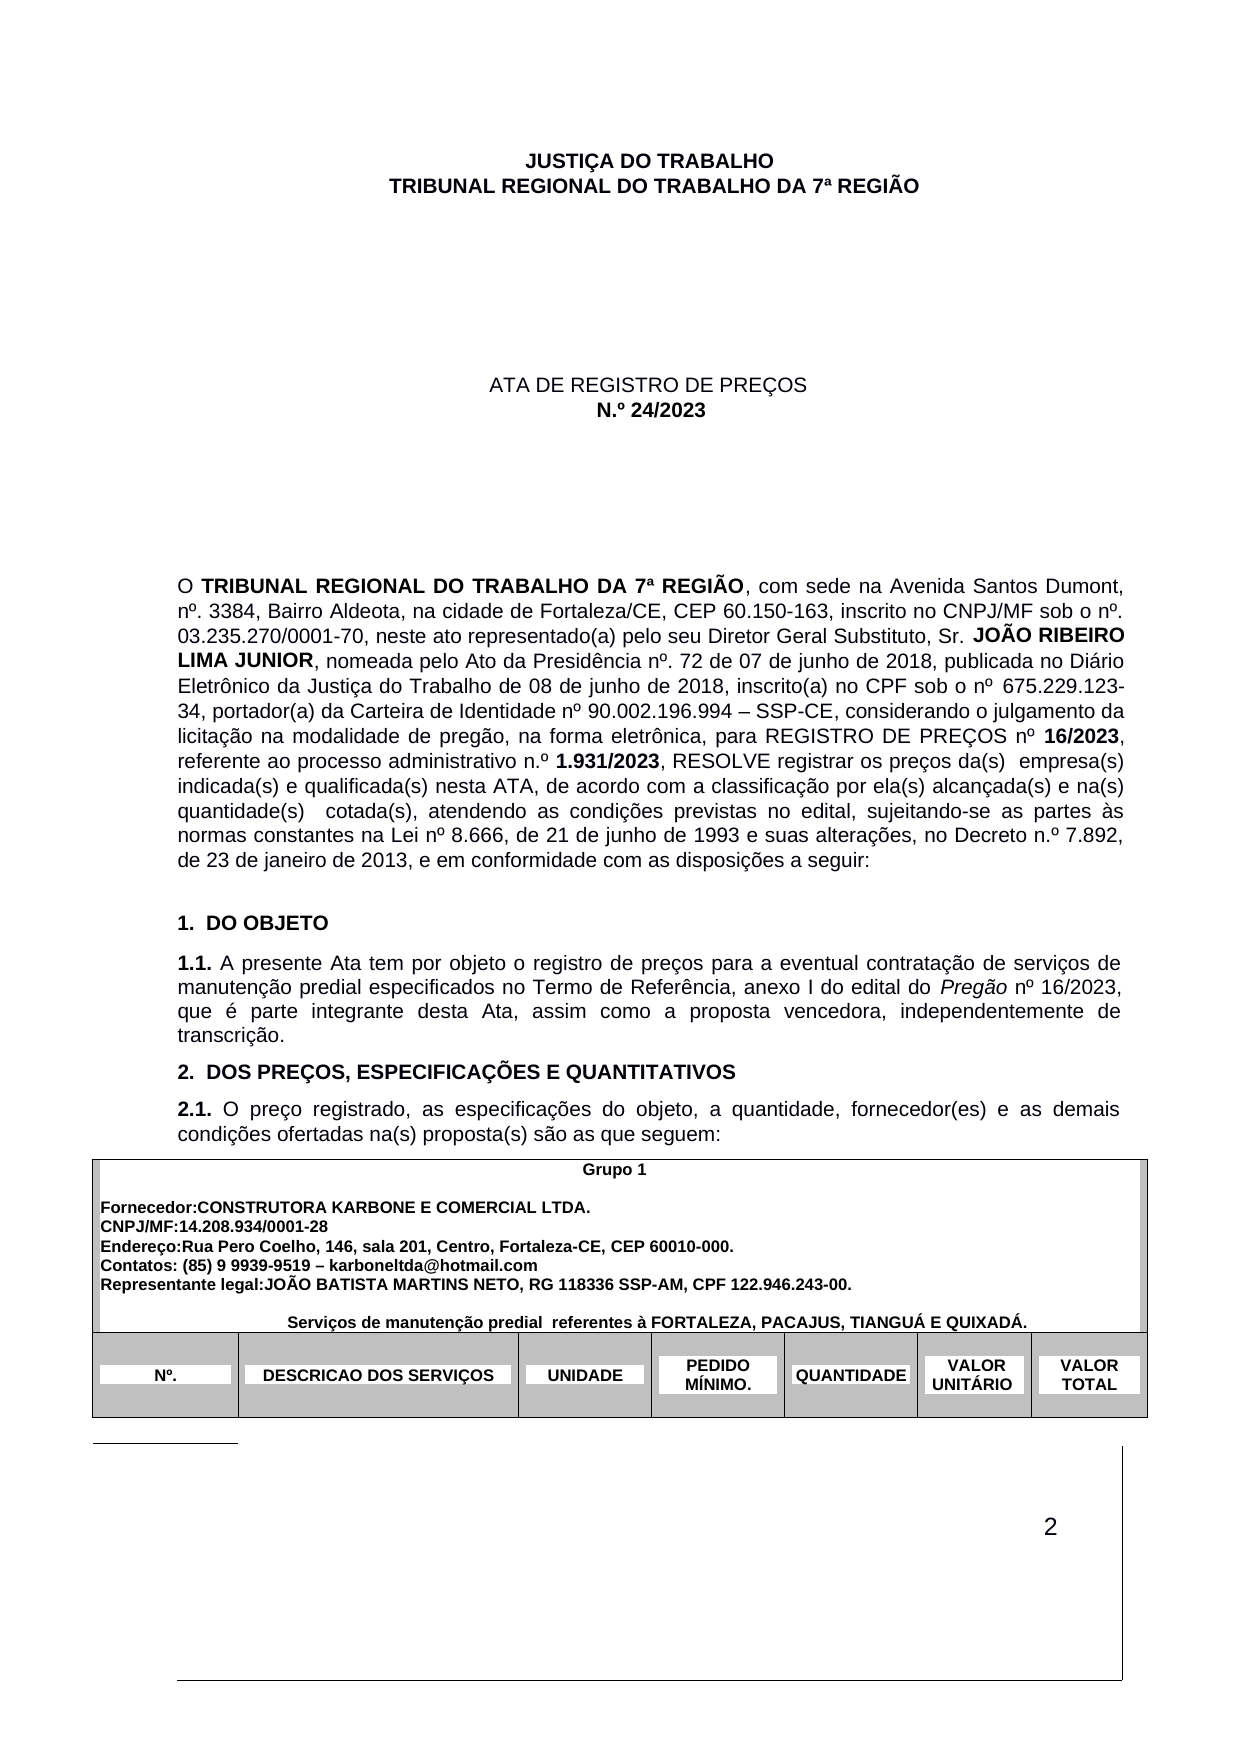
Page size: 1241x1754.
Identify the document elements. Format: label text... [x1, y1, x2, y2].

text 2. DOS PREÇOS, ESPECIFICAÇÕES E QUANTITATIVOS [177, 1059, 1122, 1084]
table_cell [93, 1418, 238, 1443]
subtitle JUSTIÇA DO TRABALHO [177, 148, 1122, 173]
table_cell QUANTIDADE [785, 1333, 917, 1417]
table_cell [238, 1418, 519, 1443]
subtitle O TRIBUNAL REGIONAL DO TRABALHO DA 7ª REGIÃO, com sede na Avenida Santos Dumont, nº. 3384, Bairro Aldeota, na cidade de Fortaleza/CE, CEP 60.150-163, inscrito no CNPJ/MF sob o nº. 03.235.270/0001-70, neste ato representado(a) pelo seu Diretor Geral Substituto, Sr. JOÃO RIBEIRO LIMA JUNIOR, nomeada pelo Ato da Presidência nº. 72 de 07 de junho de 2018, publicada no Diário Eletrônico da Justiça do Trabalho de 08 de junho de 2018, inscrito(a) no CPF sob o nº 675.229.123-34, portador(a) da Carteira de Identidade nº 90.002.196.994 – SSP-CE, considerando o julgamento da licitação na modalidade de pregão, na forma eletrônica, para REGISTRO DE PREÇOS nº 16/2023, referente ao processo administrativo n.º 1.931/2023, RESOLVE registrar os preços da(s) empresa(s) indicada(s) e qualificada(s) nesta ATA, de acordo com a classificação por ela(s) alcançada(s) e na(s) quantidade(s) cotada(s), atendendo as condições previstas no edital, sujeitando-se as partes às normas constantes na Lei nº 8.666, de 21 de junho de 1993 e suas alterações, no Decreto n.º 7.892, de 23 de janeiro de 2013, e em conformidade com as disposições a seguir: [177, 573, 1125, 872]
table_cell PEDIDO MÍNIMO. [652, 1333, 784, 1417]
table_cell UNIDADE [519, 1333, 651, 1417]
subtitle ATA DE REGISTRO DE PREÇOS [177, 372, 1125, 397]
text 2.1. O preço registrado, as especificações do objeto, a quantidade, fornecedor(es) e as demais condições ofertadas na(s) proposta(s) são as que seguem: [177, 1096, 1122, 1146]
table_cell [519, 1418, 652, 1443]
table_cell [785, 1418, 917, 1443]
subtitle 1. DO OBJETO [177, 909, 1122, 934]
table_cell [1031, 1418, 1147, 1443]
subtitle N.º 24/2023 [177, 397, 1125, 422]
table_cell VALOR TOTAL [1032, 1333, 1147, 1417]
text 1.1. A presente Ata tem por objeto o registro de preços para a eventual contratação de serviços de manutenção predial especificados no Termo de Referência, anexo I do edital do Pregão nº 16/2023, que é parte integrante desta Ata, assim como a proposta vencedora, independentemente de transcrição. [177, 951, 1122, 1046]
subtitle TRIBUNAL REGIONAL DO TRABALHO DA 7ª REGIÃO [177, 173, 1132, 197]
table_cell Nº. [93, 1333, 238, 1417]
table_cell VALOR UNITÁRIO [918, 1333, 1031, 1417]
table_cell [652, 1418, 784, 1443]
table_cell [918, 1418, 1031, 1443]
table_cell DESCRICAO DOS SERVIÇOS [239, 1333, 518, 1417]
